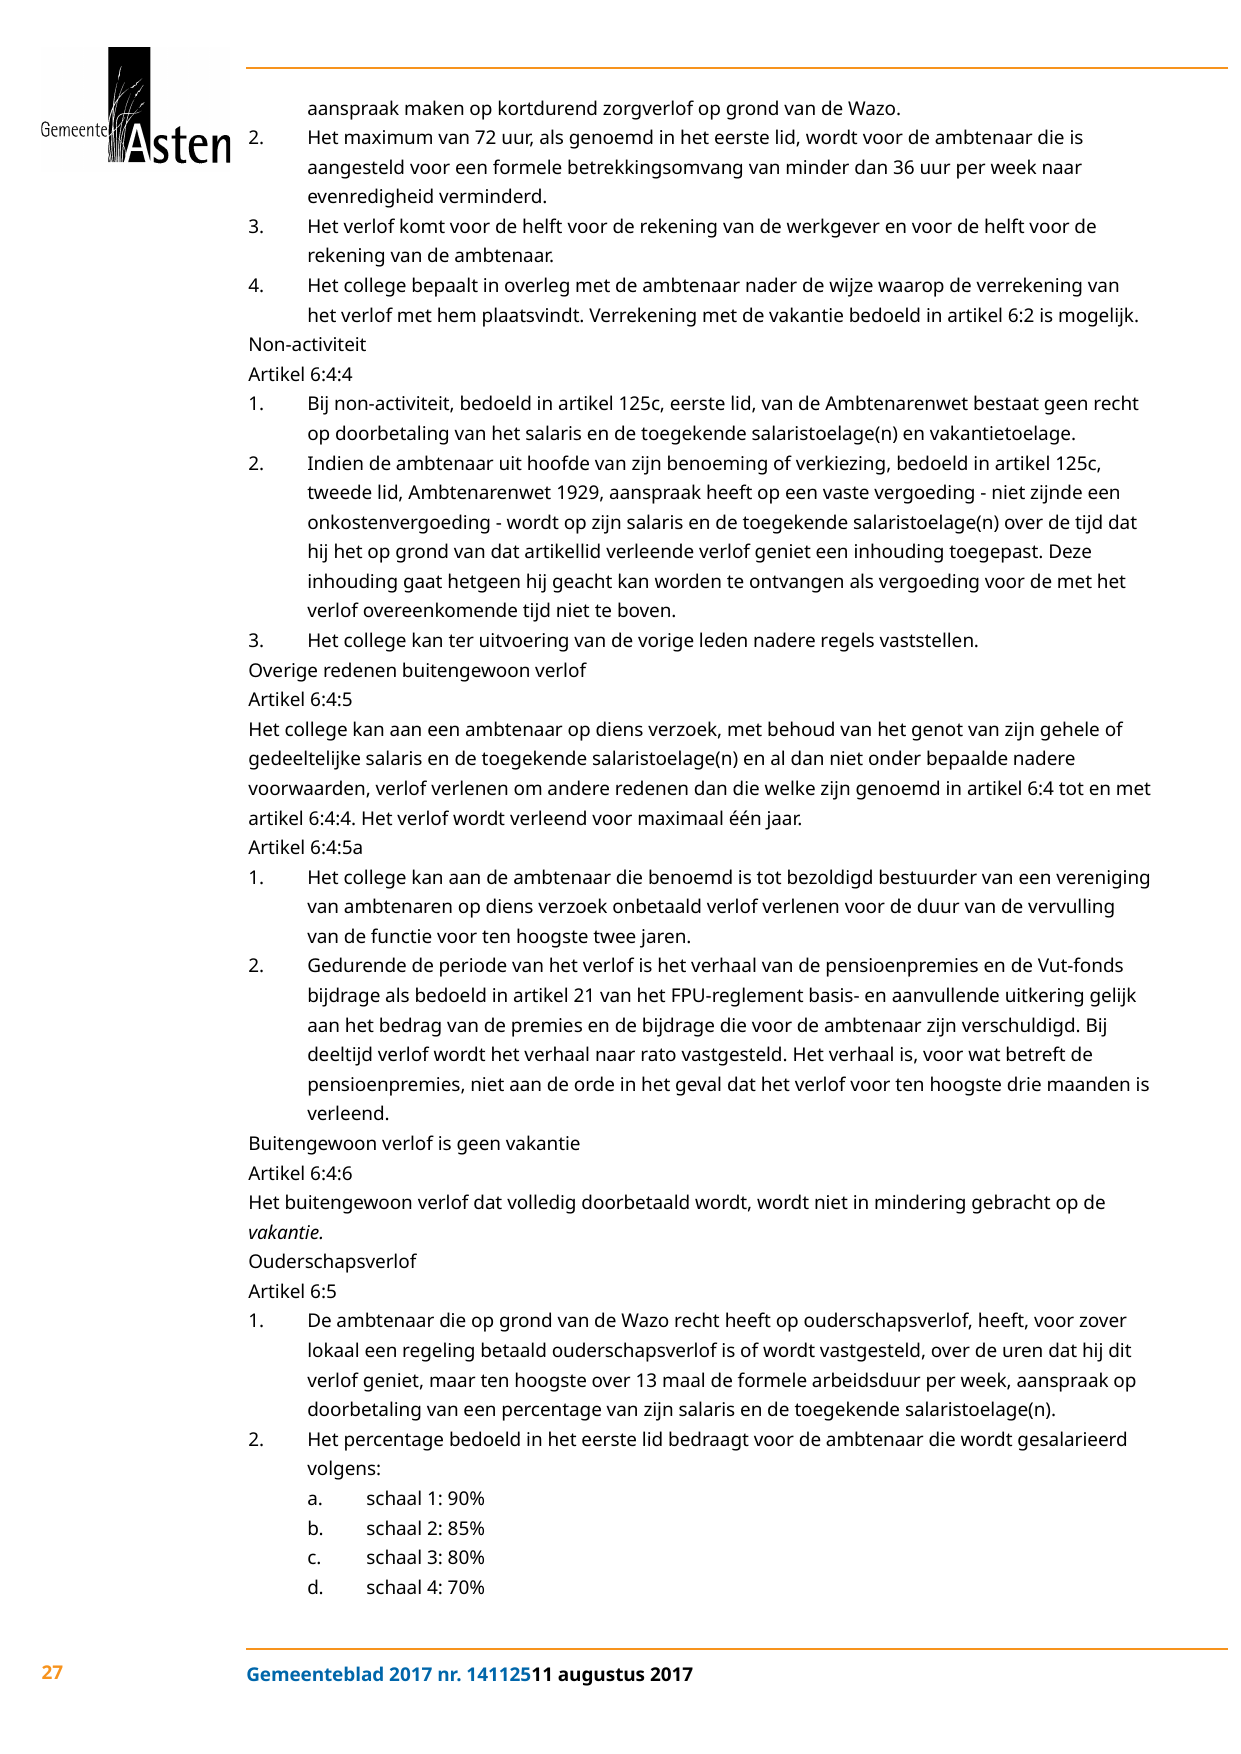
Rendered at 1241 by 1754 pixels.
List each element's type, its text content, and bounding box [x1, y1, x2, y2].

text Artikel 6:4:5 [248, 686, 1152, 712]
list De ambtenaar die op grond van de Wazo recht heeft op ouderschapsverlof, heeft, voor zover lokaal een regeling betaald ouderschapsverlof is of wordt vastgesteld, over de uren dat hij dit verlof geniet, maar ten hoogste over 13 maal de formele arbeidsduur per week, aanspraak op doorbetaling van een percentage van zijn salaris en de toegekende salaristoelage(n). [248, 1308, 1152, 1422]
text Artikel 6:4:5a [248, 834, 1152, 860]
text Artikel 6:4:4 [248, 361, 1152, 387]
list Gedurende de periode van het verlof is het verhaal van de pensioenpremies en de Vut-fonds bijdrage als bedoeld in artikel 21 van het FPU-reglement basis- en aanvullende uitkering gelijk aan het bedrag van de premies en de bijdrage die voor de ambtenaar zijn verschuldigd. Bij deeltijd verlof wordt het verhaal naar rato vastgesteld. Het verhaal is, voor wat betreft de pensioenpremies, niet aan de orde in het geval dat het verlof voor ten hoogste drie maanden is verleend. [248, 953, 1152, 1126]
list schaal 1: 90% [307, 1485, 1152, 1511]
list Het maximum van 72 uur, als genoemd in het eerste lid, wordt voor de ambtenaar die is aangesteld voor een formele betrekkingsomvang van minder dan 36 uur per week naar evenredigheid verminderd. [248, 124, 1152, 209]
text Overige redenen buitengewoon verlof [248, 657, 1152, 683]
text Non-activiteit [248, 331, 1152, 357]
text Artikel 6:5 [248, 1278, 1152, 1304]
list schaal 4: 70% [307, 1574, 1152, 1600]
list Het college kan aan de ambtenaar die benoemd is tot bezoldigd bestuurder van een vereniging van ambtenaren op diens verzoek onbetaald verlof verlenen voor de duur van de vervulling van de functie voor ten hoogste twee jaren. [248, 864, 1152, 949]
list Het verlof komt voor de helft voor de rekening van de werkgever en voor de helft voor de rekening van de ambtenaar. [248, 213, 1152, 268]
list Het percentage bedoeld in het eerste lid bedraagt voor de ambtenaar die wordt gesalarieerd volgens: [248, 1426, 1152, 1481]
text Artikel 6:4:6 [248, 1160, 1152, 1186]
text Ouderschapsverlof [248, 1248, 1152, 1274]
list schaal 2: 85% [307, 1515, 1152, 1541]
list Het college bepaalt in overleg met de ambtenaar nader de wijze waarop de verrekening van het verlof met hem plaatsvindt. Verrekening met de vakantie bedoeld in artikel 6:2 is mogelijk. [248, 272, 1152, 328]
list Indien de ambtenaar uit hoofde van zijn benoeming of verkiezing, bedoeld in artikel 125c, tweede lid, Ambtenarenwet 1929, aanspraak heeft op een vaste vergoeding - niet zijnde een onkostenvergoeding - wordt op zijn salaris en de toegekende salaristoelage(n) over de tijd dat hij het op grond van dat artikellid verleende verlof geniet een inhouding toegepast. Deze inhouding gaat hetgeen hij geacht kan worden te ontvangen als vergoeding voor de met het verlof overeenkomende tijd niet te boven. [248, 450, 1152, 623]
text Het college kan aan een ambtenaar op diens verzoek, met behoud van het genot van zijn gehele of gedeeltelijke salaris en de toegekende salaristoelage(n) en al dan niet onder bepaalde nadere voorwaarden, verlof verlenen om andere redenen dan die welke zijn genoemd in artikel 6:4 tot en met artikel 6:4:4. Het verlof wordt verleend voor maximaal één jaar. [248, 716, 1152, 831]
list Bij non-activiteit, bedoeld in artikel 125c, eerste lid, van de Ambtenarenwet bestaat geen recht op doorbetaling van het salaris en de toegekende salaristoelage(n) en vakantietoelage. [248, 391, 1152, 446]
text Het buitengewoon verlof dat volledig doorbetaald wordt, wordt niet in mindering gebracht op de vakantie. [248, 1189, 1152, 1245]
picture [41, 47, 231, 172]
text Buitengewoon verlof is geen vakantie [248, 1130, 1152, 1156]
list schaal 3: 80% [307, 1544, 1152, 1570]
list aanspraak maken op kortdurend zorgverlof op grond van de Wazo. [248, 95, 1152, 121]
list Het college kan ter uitvoering van de vorige leden nadere regels vaststellen. [248, 627, 1152, 653]
